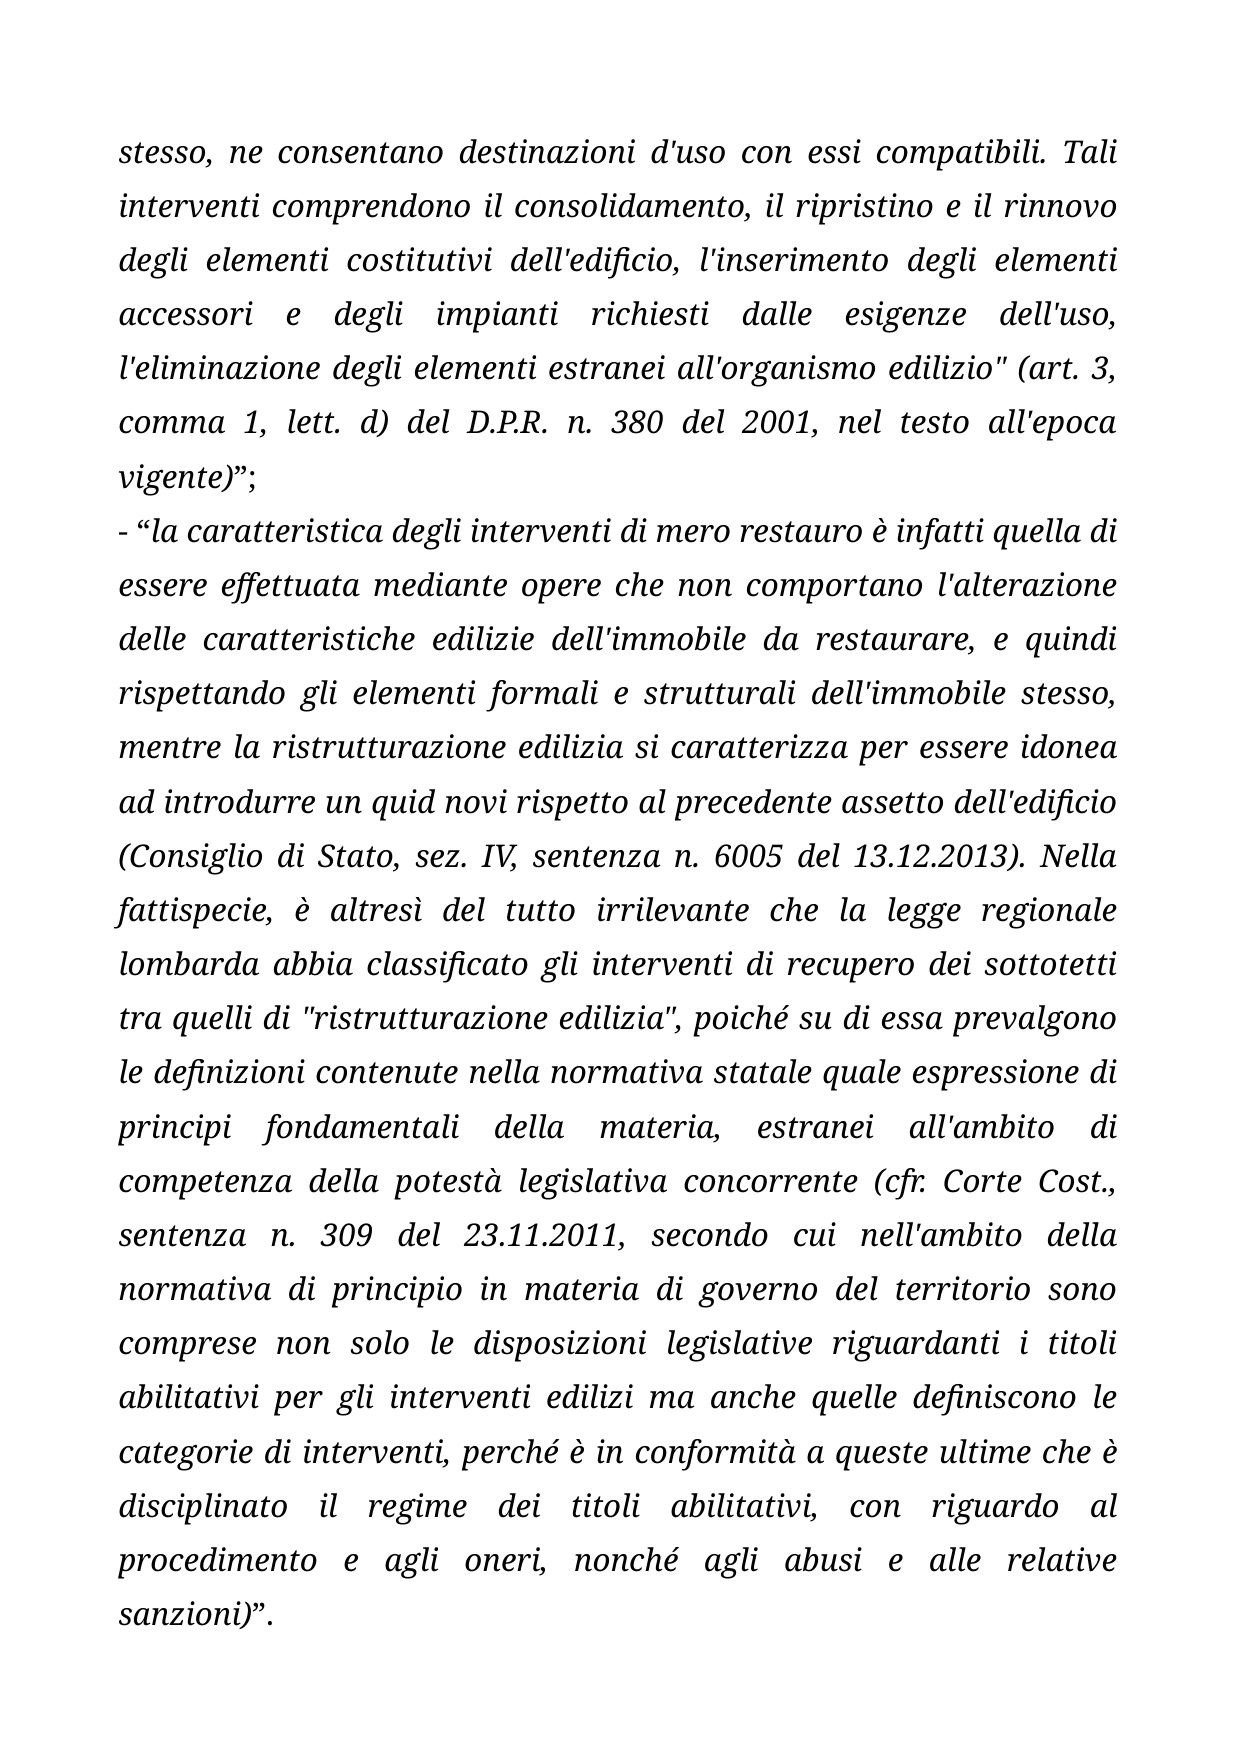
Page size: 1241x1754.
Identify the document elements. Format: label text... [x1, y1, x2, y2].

text stesso, ne consentano destinazioni d'uso con essi compatibili. Tali interventi comprendono il consolidamento, il ripristino e il rinnovo degli elementi costitutivi dell'edificio, l'inserimento degli elementi accessori e degli impianti richiesti dalle esigenze dell'uso, l'eliminazione degli elementi estranei all'organismo edilizio" (art. 3, comma 1, lett. d) del D.P.R. n. 380 del 2001, nel testo all'epoca vigente)”; [118, 118, 1122, 497]
text - “la caratteristica degli interventi di mero restauro è infatti quella di essere effettuata mediante opere che non comportano l'alterazione delle caratteristiche edilizie dell'immobile da restaurare, e quindi rispettando gli elementi formali e strutturali dell'immobile stesso, mentre la ristrutturazione edilizia si caratterizza per essere idonea ad introdurre un quid novi rispetto al precedente assetto dell'edificio (Consiglio di Stato, sez. IV, sentenza n. 6005 del 13.12.2013). Nella fattispecie, è altresì del tutto irrilevante che la legge regionale lombarda abbia classificato gli interventi di recupero dei sottotetti tra quelli di "ristrutturazione edilizia", poiché su di essa prevalgono le definizioni contenute nella normativa statale quale espressione di principi fondamentali della materia, estranei all'ambito di competenza della potestà legislativa concorrente (cfr. Corte Cost., sentenza n. 309 del 23.11.2011, secondo cui nell'ambito della normativa di principio in materia di governo del territorio sono comprese non solo le disposizioni legislative riguardanti i titoli abilitativi per gli interventi edilizi ma anche quelle definiscono le categorie di interventi, perché è in conformità a queste ultime che è disciplinato il regime dei titoli abilitativi, con riguardo al procedimento e agli oneri, nonché agli abusi e alle relative sanzioni)”. [118, 497, 1122, 1635]
